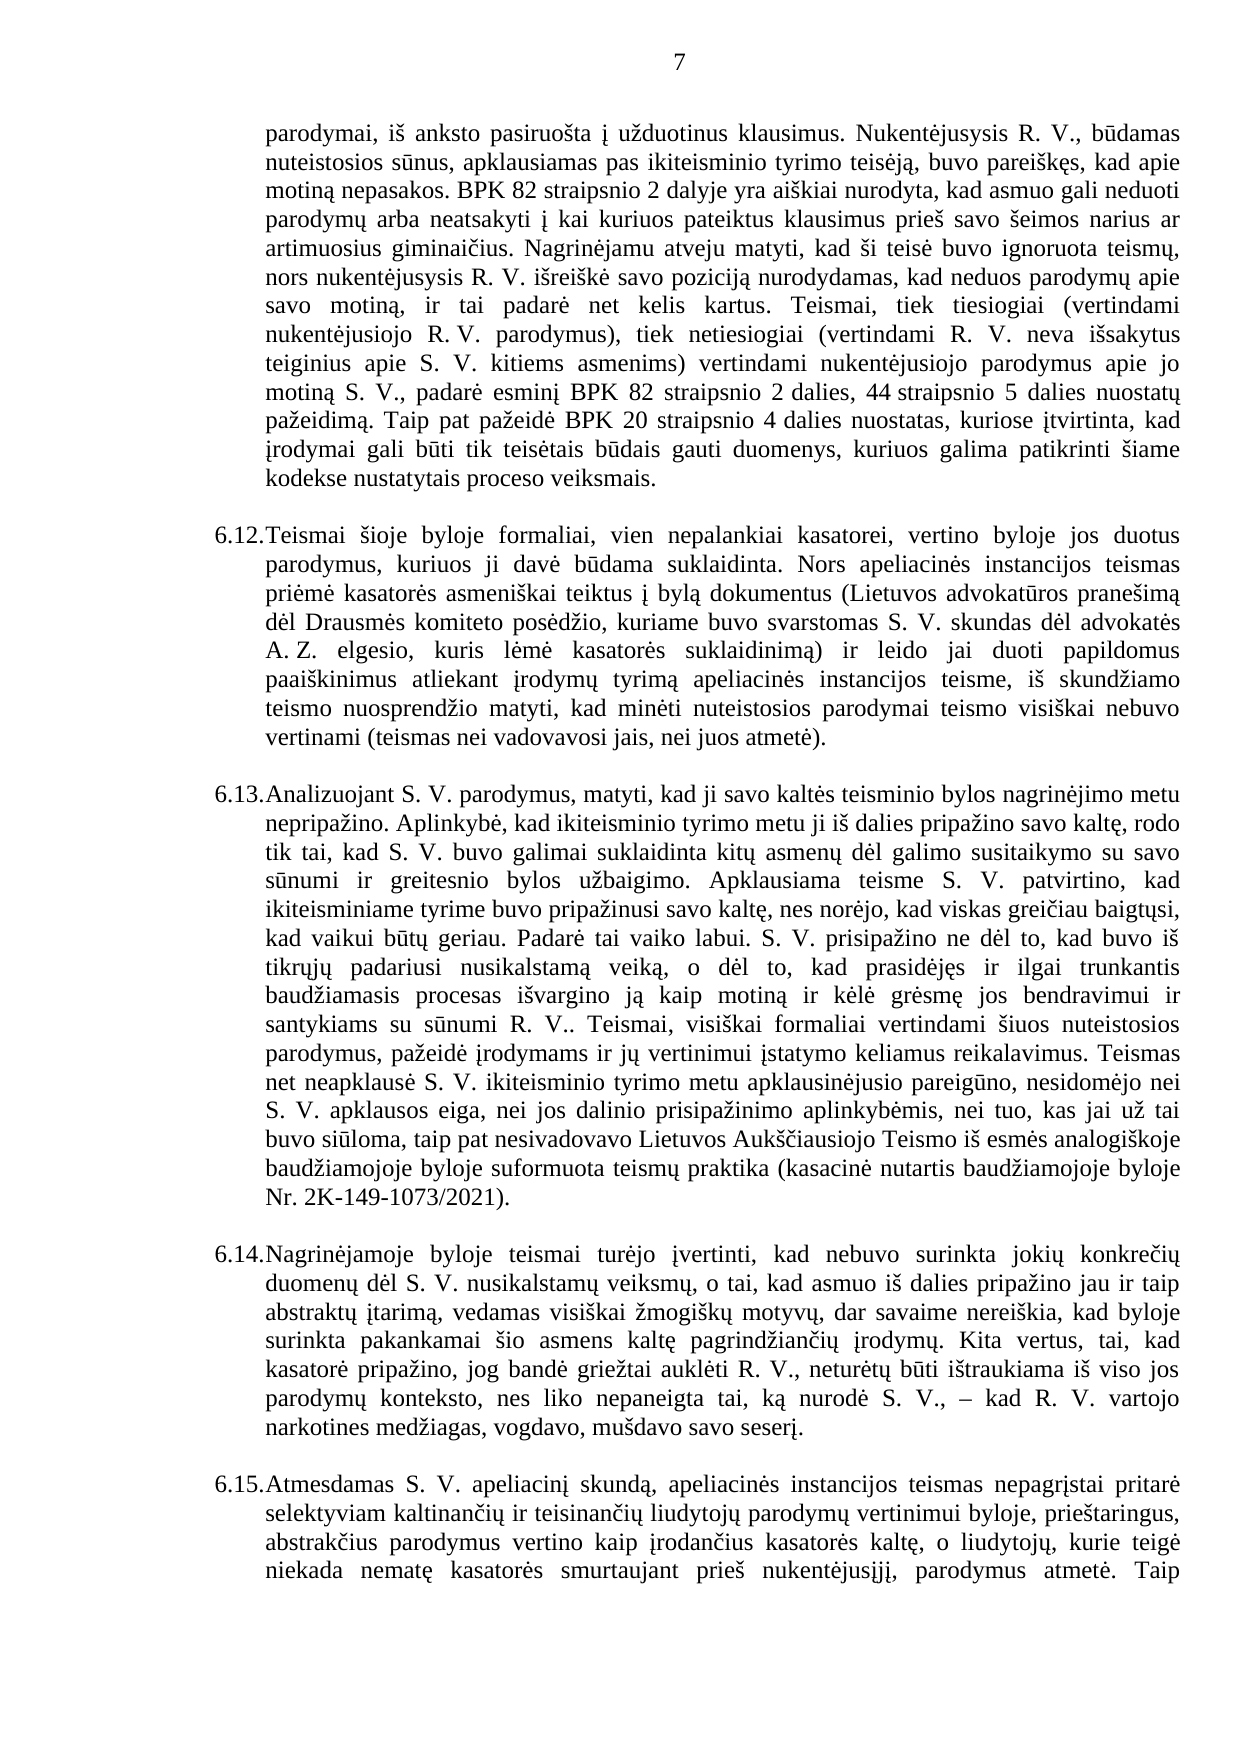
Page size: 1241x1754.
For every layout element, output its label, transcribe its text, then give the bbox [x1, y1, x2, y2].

text 6.14. Nagrinėjamoje byloje teismai turėjo įvertinti, kad nebuvo surinkta jokių konkrečių duomenų dėl S. V. nusikalstamų veiksmų, o tai, kad asmuo iš dalies pripažino jau ir taip abstraktų įtarimą, vedamas visiškai žmogiškų motyvų, dar savaime nereiškia, kad byloje surinkta pakankamai šio asmens kaltę pagrindžiančių įrodymų. Kita vertus, tai, kad kasatorė pripažino, jog bandė griežtai auklėti R. V., neturėtų būti ištraukiama iš viso jos parodymų konteksto, nes liko nepaneigta tai, ką nurodė S. V., – kad R. V. vartojo narkotines medžiagas, vogdavo, mušdavo savo seserį. [214, 1239, 1181, 1441]
text 6.12. Teismai šioje byloje formaliai, vien nepalankiai kasatorei, vertino byloje jos duotus parodymus, kuriuos ji davė būdama suklaidinta. Nors apeliacinės instancijos teismas priėmė kasatorės asmeniškai teiktus į bylą dokumentus (Lietuvos advokatūros pranešimą dėl Drausmės komiteto posėdžio, kuriame buvo svarstomas S. V. skundas dėl advokatės A. Z. elgesio, kuris lėmė kasatorės suklaidinimą) ir leido jai duoti papildomus paaiškinimus atliekant įrodymų tyrimą apeliacinės instancijos teisme, iš skundžiamo teismo nuosprendžio matyti, kad minėti nuteistosios parodymai teismo visiškai nebuvo vertinami (teismas nei vadovavosi jais, nei juos atmetė). [214, 521, 1181, 751]
text 6.13. Analizuojant S. V. parodymus, matyti, kad ji savo kaltės teisminio bylos nagrinėjimo metu nepripažino. Aplinkybė, kad ikiteisminio tyrimo metu ji iš dalies pripažino savo kaltę, rodo tik tai, kad S. V. buvo galimai suklaidinta kitų asmenų dėl galimo susitaikymo su savo sūnumi ir greitesnio bylos užbaigimo. Apklausiama teisme S. V. patvirtino, kad ikiteisminiame tyrime buvo pripažinusi savo kaltę, nes norėjo, kad viskas greičiau baigtųsi, kad vaikui būtų geriau. Padarė tai vaiko labui. S. V. prisipažino ne dėl to, kad buvo iš tikrųjų padariusi nusikalstamą veiką, o dėl to, kad prasidėjęs ir ilgai trunkantis baudžiamasis procesas išvargino ją kaip motiną ir kėlė grėsmę jos bendravimui ir santykiams su sūnumi R. V.. Teismai, visiškai formaliai vertindami šiuos nuteistosios parodymus, pažeidė įrodymams ir jų vertinimui įstatymo keliamus reikalavimus. Teismas net neapklausė S. V. ikiteisminio tyrimo metu apklausinėjusio pareigūno, nesidomėjo nei S. V. apklausos eiga, nei jos dalinio prisipažinimo aplinkybėmis, nei tuo, kas jai už tai buvo siūloma, taip pat nesivadovavo Lietuvos Aukščiausiojo Teismo iš esmės analogiškoje baudžiamojoje byloje suformuota teismų praktika (kasacinė nutartis baudžiamojoje byloje Nr. 2K-149-1073/2021). [214, 779, 1181, 1211]
text 6.15. Atmesdamas S. V. apeliacinį skundą, apeliacinės instancijos teismas nepagrįstai pritarė selektyviam kaltinančių ir teisinančių liudytojų parodymų vertinimui byloje, prieštaringus, abstrakčius parodymus vertino kaip įrodančius kasatorės kaltę, o liudytojų, kurie teigė niekada nematę kasatorės smurtaujant prieš nukentėjusįjį, parodymus atmetė. Taip [214, 1469, 1181, 1584]
text parodymai, iš anksto pasiruošta į užduotinus klausimus. Nukentėjusysis R. V., būdamas nuteistosios sūnus, apklausiamas pas ikiteisminio tyrimo teisėją, buvo pareiškęs, kad apie motiną nepasakos. BPK 82 straipsnio 2 dalyje yra aiškiai nurodyta, kad asmuo gali neduoti parodymų arba neatsakyti į kai kuriuos pateiktus klausimus prieš savo šeimos narius ar artimuosius giminaičius. Nagrinėjamu atveju matyti, kad ši teisė buvo ignoruota teismų, nors nukentėjusysis R. V. išreiškė savo poziciją nurodydamas, kad neduos parodymų apie savo motiną, ir tai padarė net kelis kartus. Teismai, tiek tiesiogiai (vertindami nukentėjusiojo R. V. parodymus), tiek netiesiogiai (vertindami R. V. neva išsakytus teiginius apie S. V. kitiems asmenims) vertindami nukentėjusiojo parodymus apie jo motiną S. V., padarė esminį BPK 82 straipsnio 2 dalies, 44 straipsnio 5 dalies nuostatų pažeidimą. Taip pat pažeidė BPK 20 straipsnio 4 dalies nuostatas, kuriose įtvirtinta, kad įrodymai gali būti tik teisėtais būdais gauti duomenys, kuriuos galima patikrinti šiame kodekse nustatytais proceso veiksmais. [214, 118, 1181, 492]
